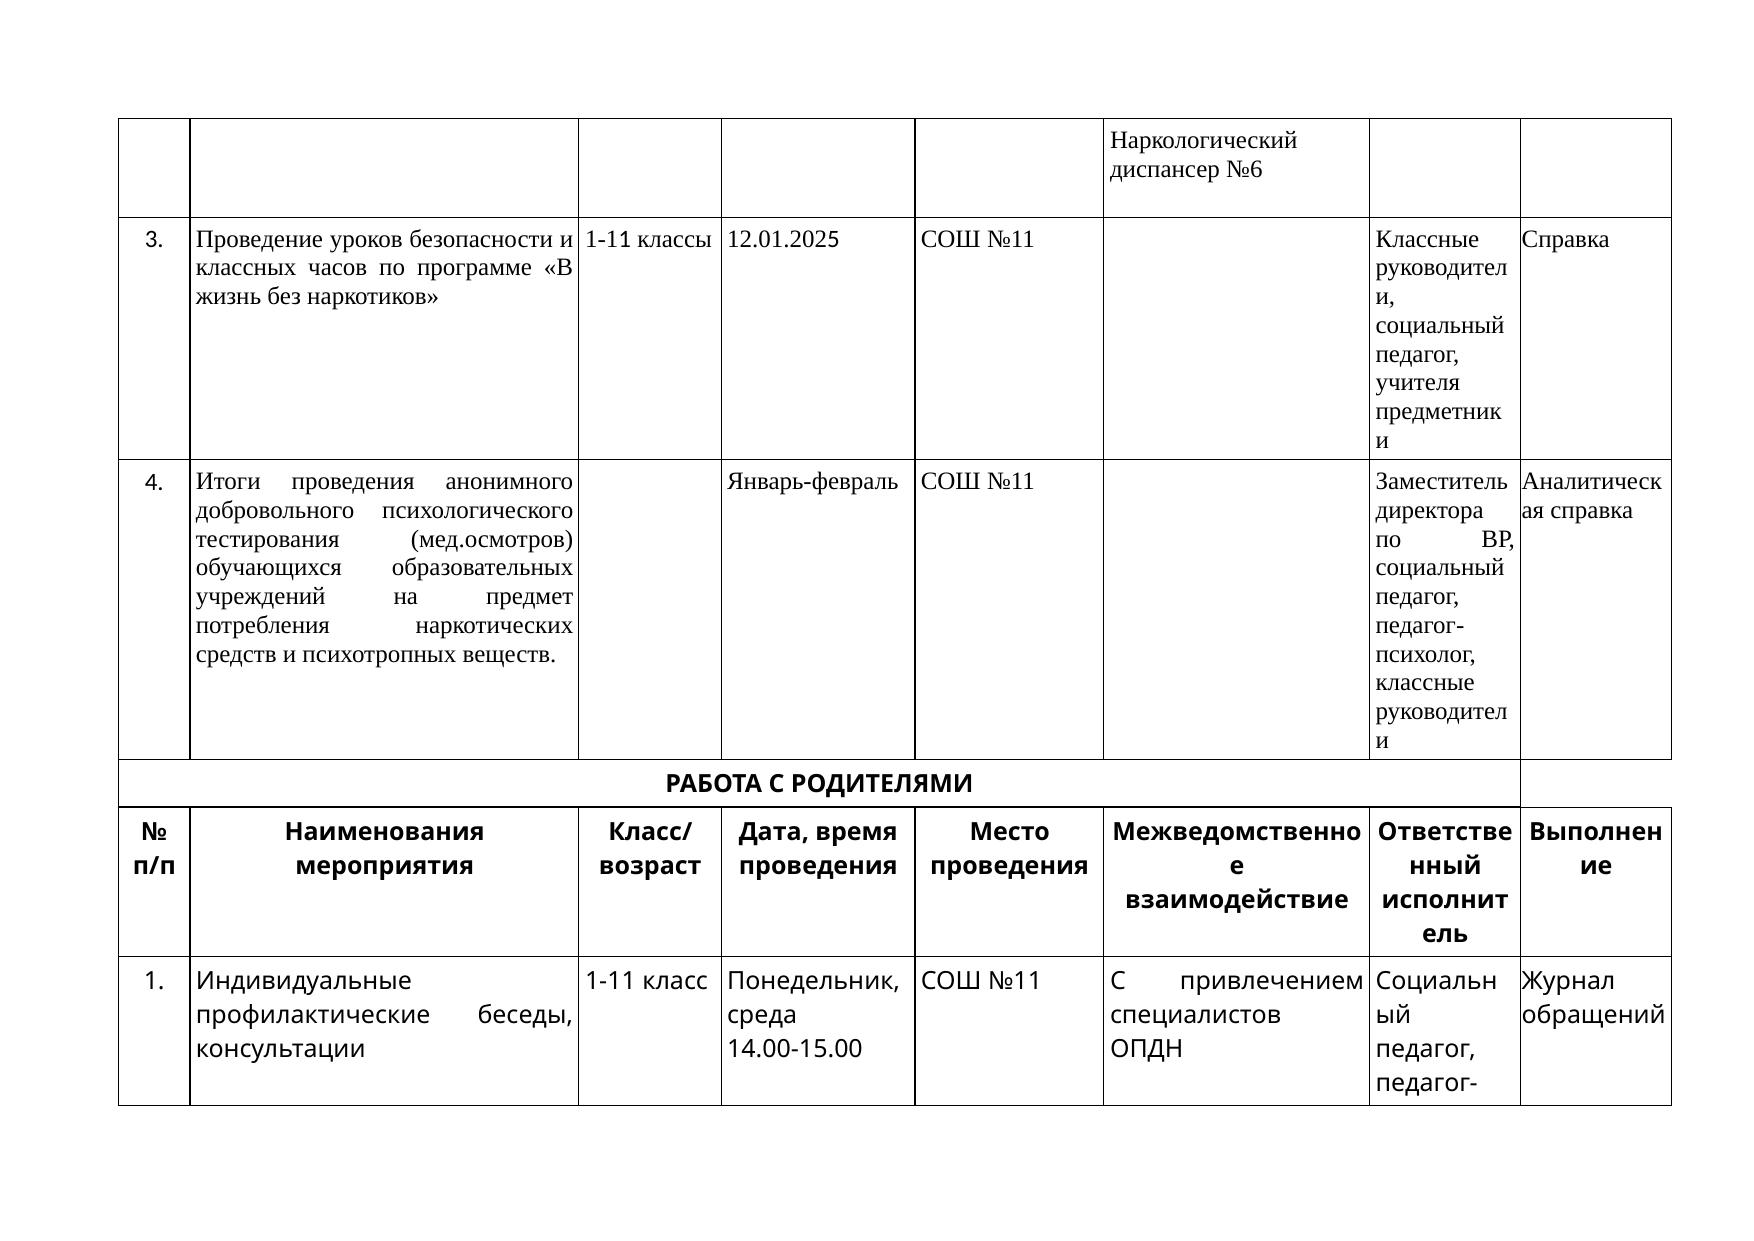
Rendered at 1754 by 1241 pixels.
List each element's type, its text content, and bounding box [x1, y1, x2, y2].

table_cell Журнал обращений [1521, 957, 1671, 1104]
table_cell СОШ №11 [916, 460, 1103, 759]
table_cell [119, 119, 189, 217]
table_cell Аналитическая справка [1521, 460, 1671, 759]
table_header Выполнение [1521, 808, 1671, 956]
table_cell Заместитель директора по ВР, социальный педагог, педагог-психолог, классные руководители [1370, 460, 1520, 759]
table_cell СОШ №11 [916, 957, 1103, 1104]
table_cell [722, 119, 914, 217]
table_header Наименования мероприятия [191, 808, 578, 956]
table_header Класс/возраст [579, 808, 721, 956]
table_cell Классные руководители, социальный педагог, учителя предметники [1370, 218, 1520, 459]
table_header № п/п [119, 808, 189, 956]
table_header РАБОТА С РОДИТЕЛЯМИ [119, 760, 1520, 806]
table_cell 3. [119, 218, 189, 459]
table_cell Наркологический диспансер №6 [1104, 119, 1369, 217]
table_cell Итоги проведения анонимного добровольного психологического тестирования (мед.осмотров) обучающихся образовательных учреждений на предмет потребления наркотических средств и психотропных веществ. [191, 460, 578, 759]
table_cell 1-11 классы [579, 218, 721, 459]
table_cell [1104, 460, 1369, 759]
table_cell Проведение уроков безопасности и классных часов по программе «В жизнь без наркотиков» [191, 218, 578, 459]
table_cell Индивидуальные профилактические беседы, консультации [191, 957, 578, 1104]
table_cell [579, 460, 721, 759]
table_cell 1. [119, 957, 189, 1104]
table_cell [579, 119, 721, 217]
table_cell [1521, 119, 1671, 217]
table_cell [191, 119, 578, 217]
table_cell [1370, 119, 1520, 217]
table_header Дата, время проведения [722, 808, 914, 956]
table_cell Январь-февраль [722, 460, 914, 759]
table_header Ответственный исполнитель [1370, 808, 1520, 956]
table_cell СОШ №11 [916, 218, 1103, 459]
table_cell 4. [119, 460, 189, 759]
table_cell С привлечением специалистов ОПДН [1104, 957, 1369, 1104]
table_cell Социальный педагог, педагог- [1370, 957, 1520, 1104]
table_header Место проведения [916, 808, 1103, 956]
table_cell [916, 119, 1103, 217]
table_cell Понедельник, среда 14.00-15.00 [722, 957, 914, 1104]
table_cell [1104, 218, 1369, 459]
table_cell 1-11 класс [579, 957, 721, 1104]
table_cell Справка [1521, 218, 1671, 459]
table_cell 12.01.2025 [722, 218, 914, 459]
table_header Межведомственное взаимодействие [1104, 808, 1369, 956]
